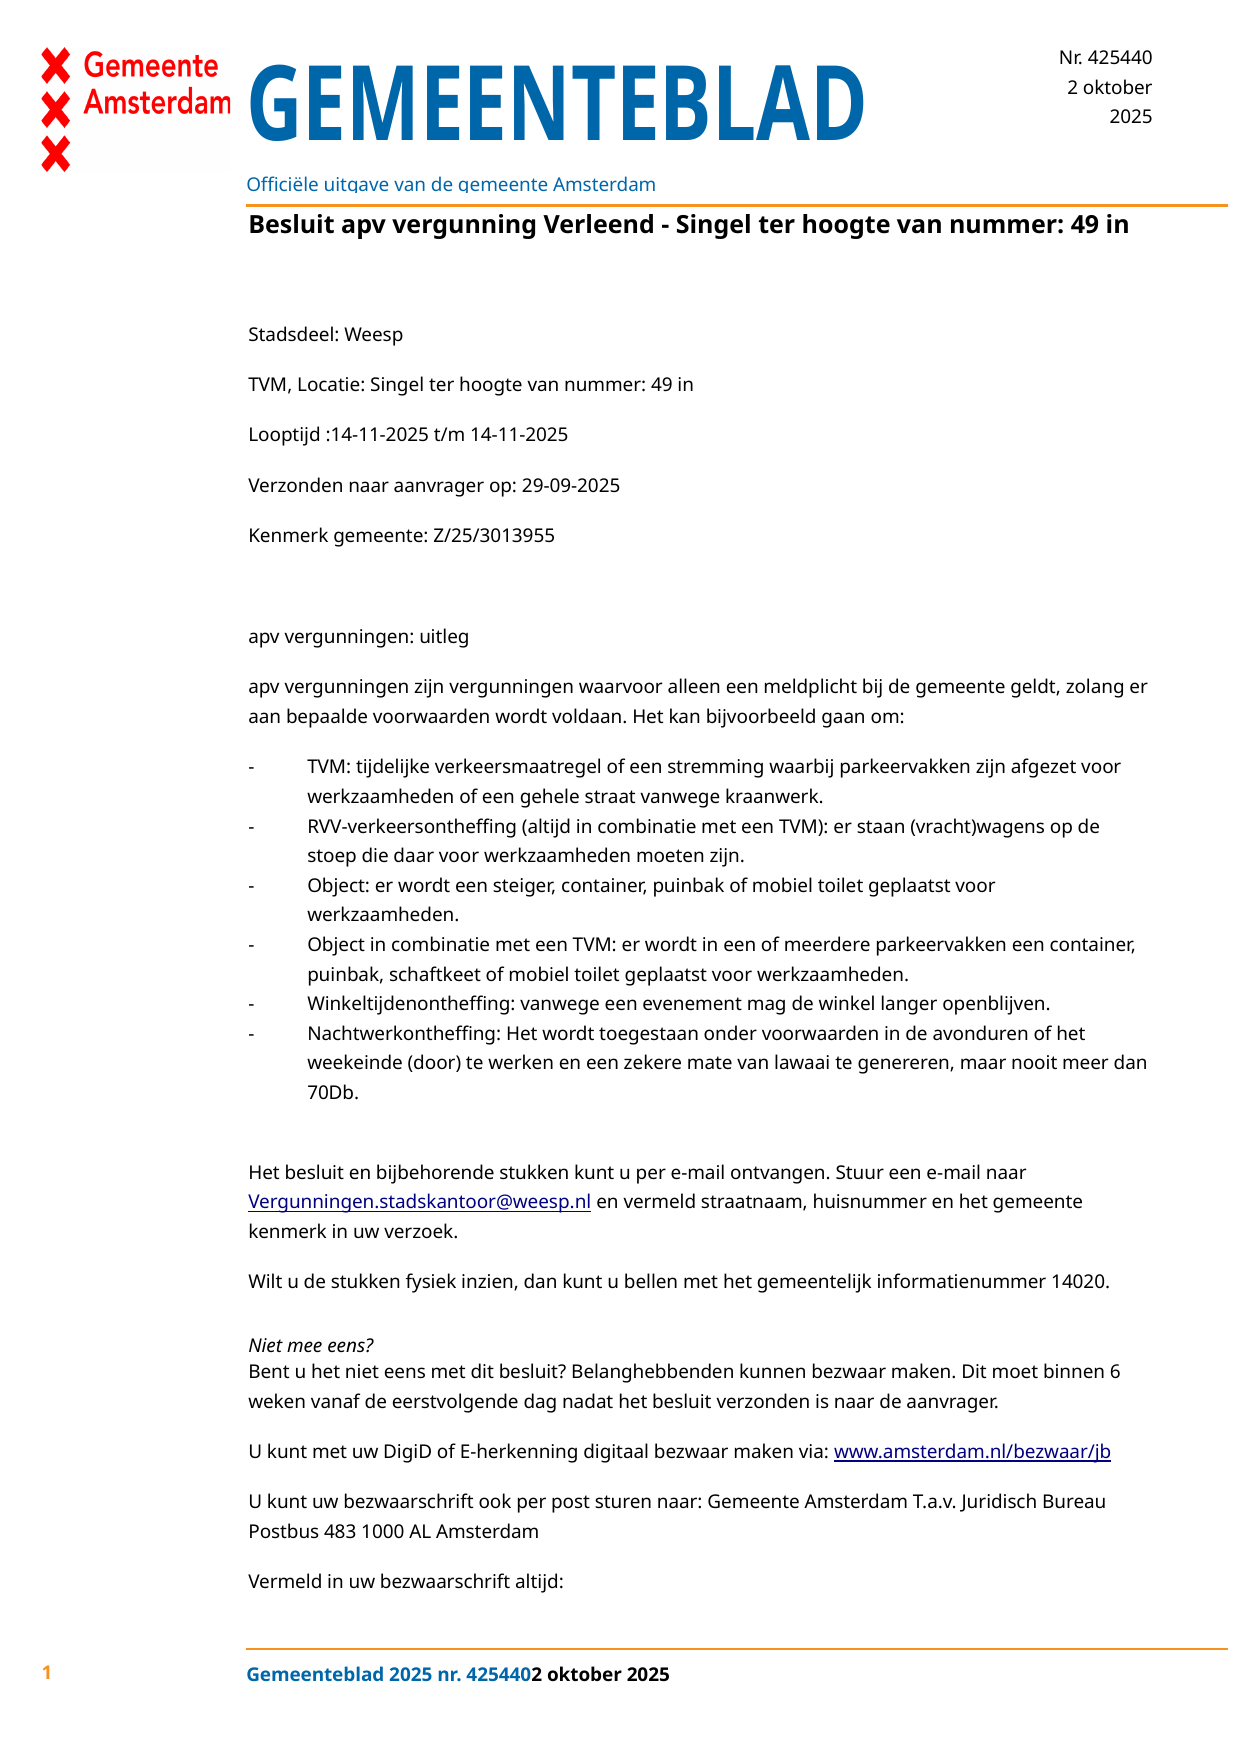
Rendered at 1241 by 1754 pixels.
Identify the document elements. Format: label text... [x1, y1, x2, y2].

list Object: er wordt een steiger, container, puinbak of mobiel toilet geplaatst voor werkzaamheden. [248, 872, 1152, 927]
text Kenmerk gemeente: Z/25/3013955 [248, 522, 1152, 548]
text Wilt u de stukken fysiek inzien, dan kunt u bellen met het gemeentelijk informatienummer 14020. [248, 1269, 1152, 1294]
text TVM, Locatie: Singel ter hoogte van nummer: 49 in [248, 371, 1152, 397]
text apv vergunningen zijn vergunningen waarvoor alleen een meldplicht bij de gemeente geldt, zolang er aan bepaalde voorwaarden wordt voldaan. Het kan bijvoorbeeld gaan om: [248, 674, 1152, 729]
list RVV-verkeersontheffing (altijd in combinatie met een TVM): er staan (vracht)wagens op de stoep die daar voor werkzaamheden moeten zijn. [248, 813, 1152, 868]
text Verzonden naar aanvrager op: 29-09-2025 [248, 472, 1152, 498]
list TVM: tijdelijke verkeersmaatregel of een stremming waarbij parkeervakken zijn afgezet voor werkzaamheden of een gehele straat vanwege kraanwerk. [248, 754, 1152, 809]
list Winkeltijdenontheffing: vanwege een evenement mag de winkel langer openblijven. [248, 990, 1152, 1016]
text Stadsdeel: Weesp [248, 321, 1152, 346]
text Vermeld in uw bezwaarschrift altijd: [248, 1569, 1152, 1594]
text U kunt met uw DigiD of E-herkenning digitaal bezwaar maken via: www.amsterdam.nl/bezwaar/jb [248, 1438, 1152, 1464]
list Object in combinatie met een TVM: er wordt in een of meerdere parkeervakken een container, puinbak, schaftkeet of mobiel toilet geplaatst voor werkzaamheden. [248, 931, 1152, 986]
picture [41, 47, 231, 172]
text U kunt uw bezwaarschrift ook per post sturen naar: Gemeente Amsterdam T.a.v. Juridisch Bureau Postbus 483 1000 AL Amsterdam [248, 1489, 1152, 1544]
text Besluit apv vergunning Verleend - Singel ter hoogte van nummer: 49 in [248, 207, 1152, 241]
text Het besluit en bijbehorende stukken kunt u per e-mail ontvangen. Stuur een e-mail naar Vergunningen.stadskantoor@weesp.nl en vermeld straatnaam, huisnummer en het gemeente kenmerk in uw verzoek. [248, 1159, 1152, 1244]
list Nachtwerkontheffing: Het wordt toegestaan onder voorwaarden in de avonduren of het weekeinde (door) te werken en een zekere mate van lawaai te genereren, maar nooit meer dan 70Db. [248, 1020, 1152, 1105]
text Bent u het niet eens met dit besluit? Belanghebbenden kunnen bezwaar maken. Dit moet binnen 6 weken vanaf de eerstvolgende dag nadat het besluit verzonden is naar de aanvrager. [248, 1358, 1152, 1414]
text apv vergunningen: uitleg [248, 623, 1152, 649]
text Niet mee eens? [248, 1333, 1152, 1358]
text Looptijd :14-11-2025 t/m 14-11-2025 [248, 422, 1152, 447]
